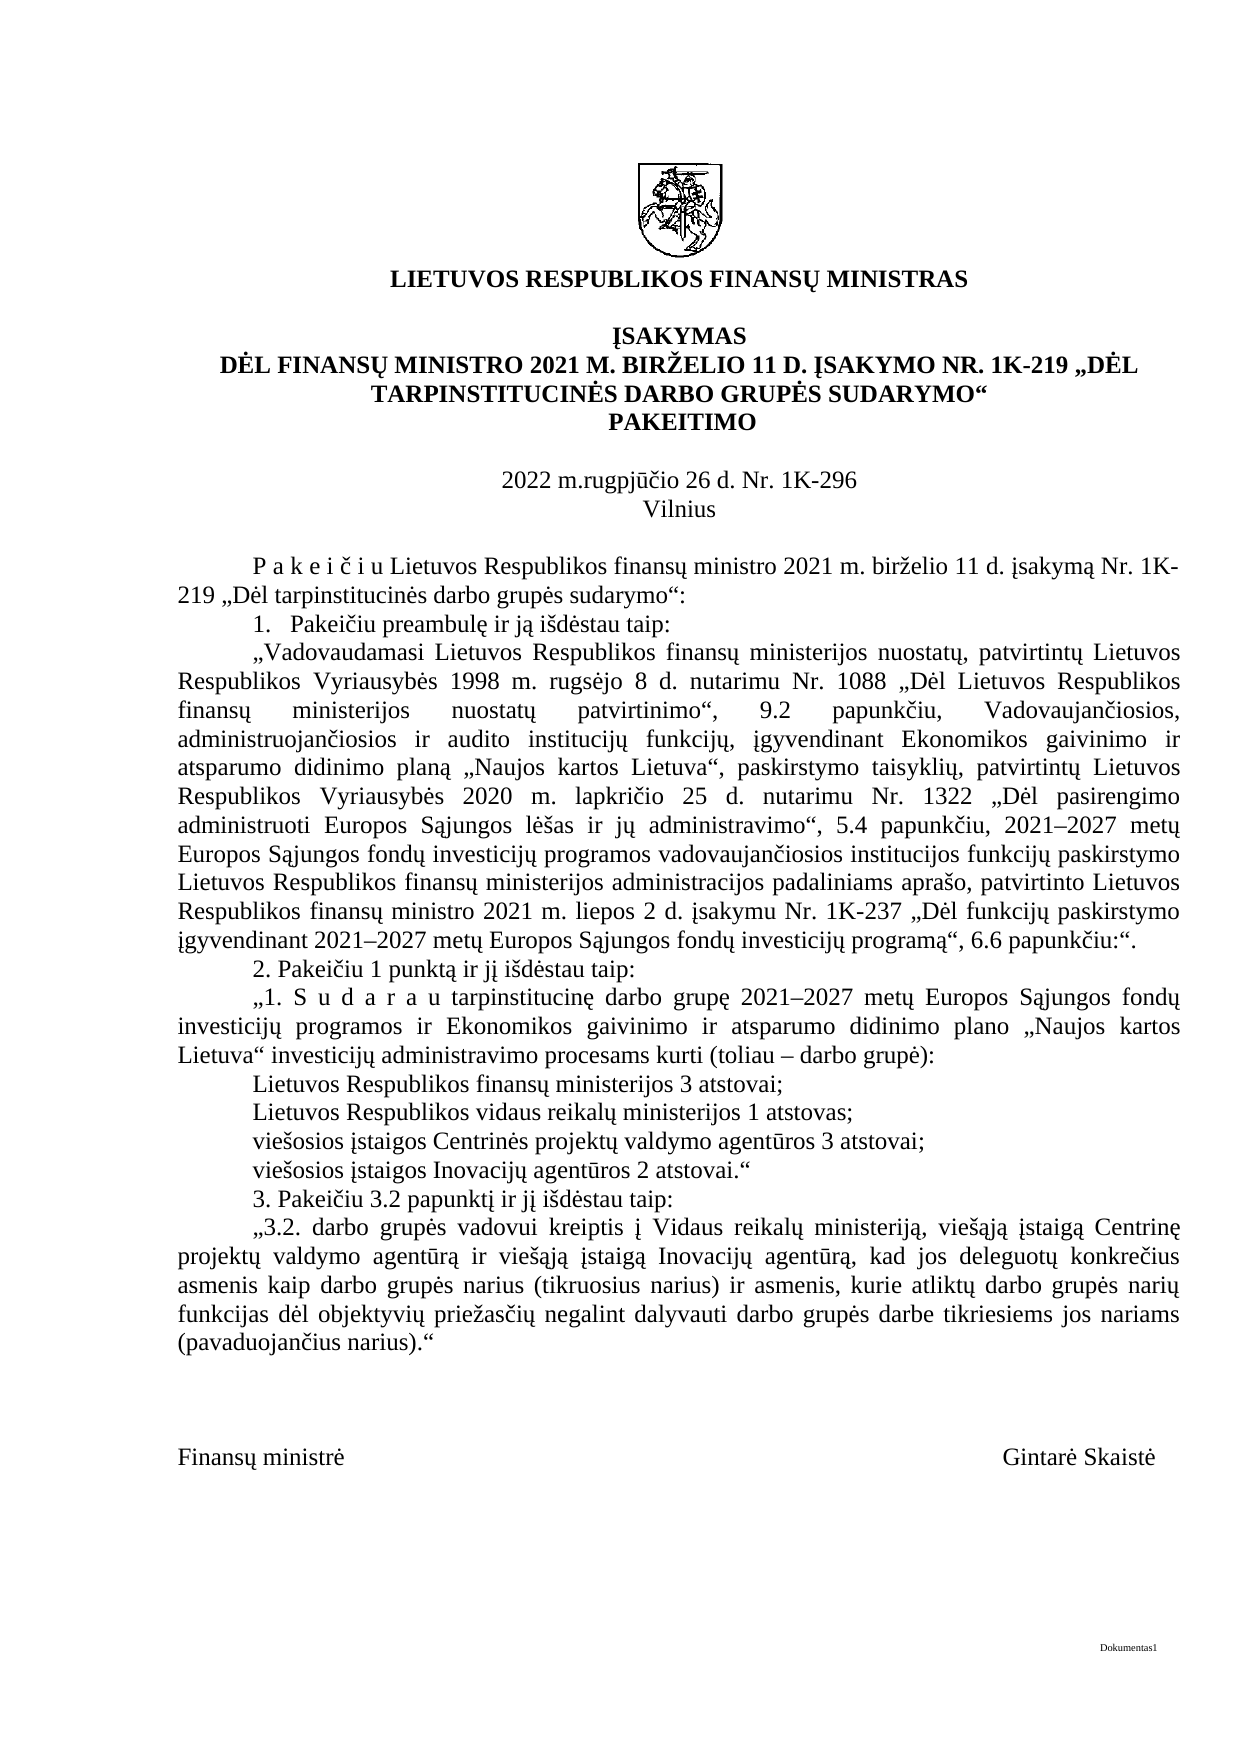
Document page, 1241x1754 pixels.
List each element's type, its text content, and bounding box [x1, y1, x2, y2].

text Lietuvos Respublikos finansų ministerijos 3 atstovai; [177, 1069, 1181, 1097]
text Lietuvos Respublikos vidaus reikalų ministerijos 1 atstovas; [177, 1097, 1181, 1126]
text 2022 m.rugpjūčio 26 d. Nr. 1K-296 [177, 465, 1181, 494]
text Finansų ministrė Gintarė Skaistė [177, 1442, 1181, 1471]
text viešosios įstaigos Inovacijų agentūros 2 atstovai.“ [177, 1155, 1181, 1184]
text „1. S u d a r a u tarpinstitucinę darbo grupę 2021‒2027 metų Europos Sąjungos fondų investicijų programos ir Ekonomikos gaivinimo ir atsparumo didinimo plano „Naujos kartos Lietuva“ investicijų administravimo procesams kurti (toliau – darbo grupė): [177, 982, 1181, 1069]
text „3.2. darbo grupės vadovui kreiptis į Vidaus reikalų ministeriją, viešąją įstaigą Centrinę projektų valdymo agentūrą ir viešąją įstaigą Inovacijų agentūrą, kad jos deleguotų konkrečius asmenis kaip darbo grupės narius (tikruosius narius) ir asmenis, kurie atliktų darbo grupės narių funkcijas dėl objektyvių priežasčių negalint dalyvauti darbo grupės darbe tikriesiems jos nariams (pavaduojančius narius).“ [177, 1212, 1181, 1356]
text Vilnius [177, 494, 1181, 522]
text 1. Pakeičiu preambulę ir ją išdėstau taip: [252, 609, 1181, 637]
text 3. Pakeičiu 3.2 papunktį ir jį išdėstau taip: [177, 1184, 1181, 1212]
text „Vadovaudamasi Lietuvos Respublikos finansų ministerijos nuostatų, patvirtintų Lietuvos Respublikos Vyriausybės 1998 m. rugsėjo 8 d. nutarimu Nr. 1088 „Dėl Lietuvos Respublikos finansų ministerijos nuostatų patvirtinimo“, 9.2 papunkčiu, Vadovaujančiosios, administruojančiosios ir audito institucijų funkcijų, įgyvendinant Ekonomikos gaivinimo ir atsparumo didinimo planą „Naujos kartos Lietuva“, paskirstymo taisyklių, patvirtintų Lietuvos Respublikos Vyriausybės 2020 m. lapkričio 25 d. nutarimu Nr. 1322 „Dėl pasirengimo administruoti Europos Sąjungos lėšas ir jų administravimo“, 5.4 papunkčiu, 2021–2027 metų Europos Sąjungos fondų investicijų programos vadovaujančiosios institucijos funkcijų paskirstymo Lietuvos Respublikos finansų ministerijos administracijos padaliniams aprašo, patvirtinto Lietuvos Respublikos finansų ministro 2021 m. liepos 2 d. įsakymu Nr. 1K-237 „Dėl funkcijų paskirstymo įgyvendinant 2021–2027 metų Europos Sąjungos fondų investicijų programą“, 6.6 papunkčiu:“. [177, 637, 1181, 954]
text 2. Pakeičiu 1 punktą ir jį išdėstau taip: [177, 954, 1181, 982]
text ĮSAKYMAS [177, 321, 1181, 350]
text DĖL FINANSŲ MINISTRO 2021 M. BIRŽELIO 11 D. ĮSAKYMO NR. 1K-219 „DĖL TARPINSTITUCINĖS DARBO GRUPĖS SUDARYMO“ [177, 350, 1181, 407]
text viešosios įstaigos Centrinės projektų valdymo agentūros 3 atstovai; [177, 1126, 1181, 1155]
text P a k e i č i u Lietuvos Respublikos finansų ministro 2021 m. birželio 11 d. įsakymą Nr. 1K-219 „Dėl tarpinstitucinės darbo grupės sudarymo“: [177, 551, 1181, 609]
text LIETUVOS RESPUBLIKOS FINANSŲ MINISTRAS [177, 264, 1181, 292]
text PAKEITIMO [177, 407, 1181, 436]
